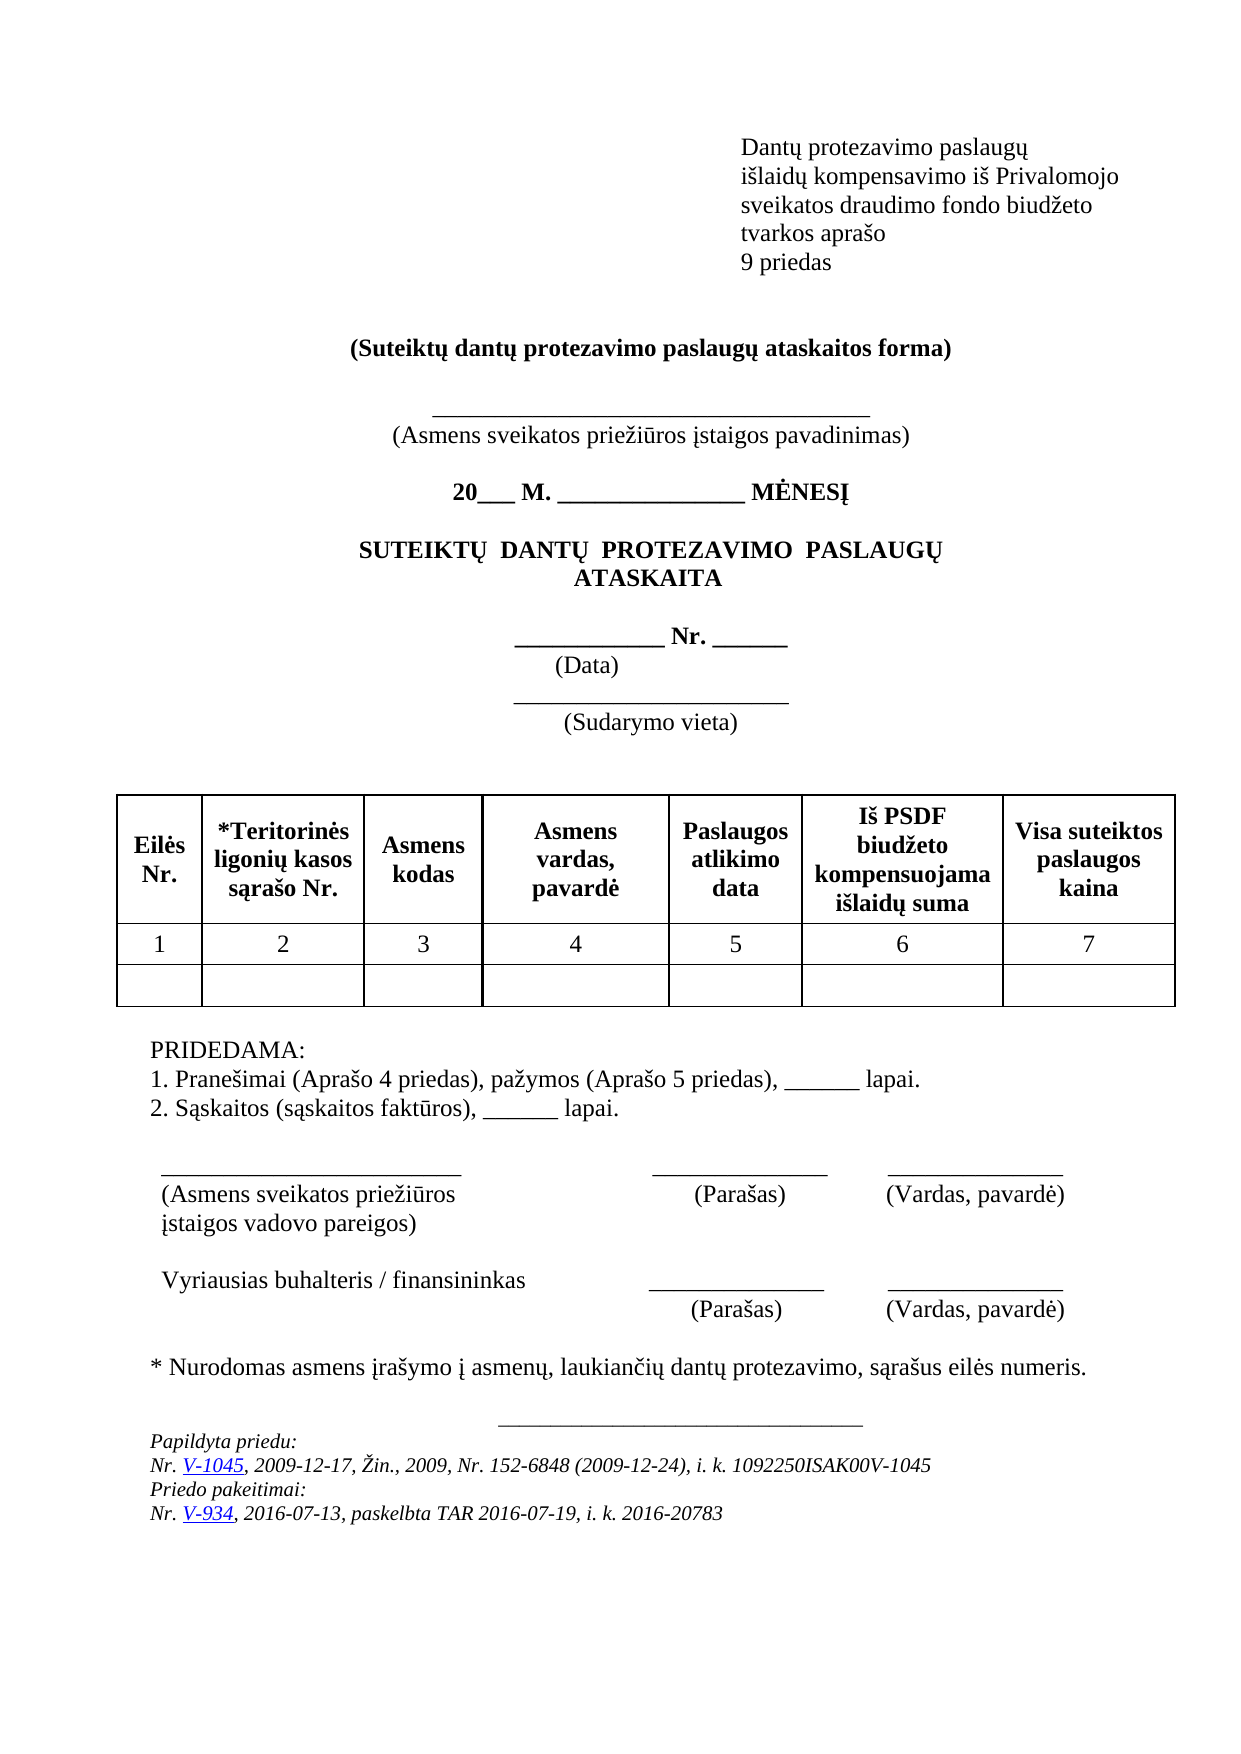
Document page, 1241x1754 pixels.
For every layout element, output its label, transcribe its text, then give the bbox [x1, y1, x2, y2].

table_cell [118, 965, 201, 1006]
table_header Iš PSDF biudžeto kompensuojama išlaidų suma [803, 796, 1002, 922]
text Nr. V-934, 2016-07-13, paskelbta TAR 2016-07-19, i. k. 2016-20783 [150, 1501, 1152, 1525]
text Nr. V-1045, 2009-12-17, Žin., 2009, Nr. 152-6848 (2009-12-24), i. k. 1092250ISAK00V-1045 [150, 1453, 1152, 1477]
table_header Asmens vardas, pavardė [484, 796, 668, 922]
text PRIDEDAMA: [150, 1036, 1152, 1064]
text Papildyta priedu: [150, 1429, 1152, 1453]
table_cell [484, 965, 668, 1006]
table_cell [803, 965, 1002, 1006]
table_cell [203, 965, 363, 1006]
table_cell [670, 965, 801, 1006]
text Priedo pakeitimai: [150, 1477, 1152, 1501]
text Dantų protezavimo paslaugų [741, 132, 1152, 161]
table_header Paslaugos atlikimo data [670, 796, 801, 922]
text ___________________________________ [150, 391, 1152, 420]
table_cell 6 [803, 924, 1002, 964]
text ______________________ [150, 678, 1152, 707]
table_header ______________ (Parašas) [617, 1266, 856, 1323]
table_header ______________ (Parašas) [624, 1151, 856, 1237]
table_cell 1 [118, 924, 201, 964]
text * Nurodomas asmens įrašymo į asmenų, laukiančių dantų protezavimo, sąrašus eilės numeris. [150, 1352, 1152, 1381]
text (Asmens sveikatos priežiūros įstaigos pavadinimas) [150, 420, 1152, 448]
table_header *Teritorinės ligonių kasos sąrašo Nr. [203, 796, 363, 922]
text 2. Sąskaitos (sąskaitos faktūros), ______ lapai. [150, 1093, 1152, 1122]
table_header ______________ (Vardas, pavardė) [856, 1151, 1095, 1237]
text sveikatos draudimo fondo biudžeto [741, 190, 1152, 218]
table_header Asmens kodas [365, 796, 481, 922]
table_cell 5 [670, 924, 801, 964]
text 9 priedas [741, 247, 1152, 276]
text tvarkos aprašo [741, 218, 1152, 247]
table_header Vyriausias buhalteris / finansininkas [150, 1266, 617, 1323]
table_cell 4 [484, 924, 668, 964]
text išlaidų kompensavimo iš Privalomojo [741, 161, 1152, 190]
text ___________________________________ [150, 1404, 1152, 1429]
text (Suteiktų dantų protezavimo paslaugų ataskaitos forma) [150, 333, 1152, 362]
table_cell [365, 965, 481, 1006]
table_cell 7 [1004, 924, 1174, 964]
table_header [536, 1151, 624, 1237]
text ATASKAITA [150, 563, 1152, 592]
table_header ______________ (Vardas, pavardė) [856, 1266, 1095, 1323]
text 1. Pranešimai (Aprašo 4 priedas), pažymos (Aprašo 5 priedas), ______ lapai. [150, 1064, 1152, 1093]
text SUTEIKTŲ DANTŲ PROTEZAVIMO PASLAUGŲ [150, 535, 1152, 563]
text (Data) [420, 650, 1152, 678]
text 20___ m. _______________ mėnesį [150, 477, 1152, 506]
text ____________ Nr. ______ [150, 621, 1152, 650]
table_header ________________________ (Asmens sveikatos priežiūros įstaigos vadovo pareigos) [150, 1151, 536, 1237]
table_header Eilės Nr. [118, 796, 201, 922]
table_cell 2 [203, 924, 363, 964]
table_cell 3 [365, 924, 481, 964]
text (Sudarymo vieta) [150, 707, 1152, 736]
table_header Visa suteiktos paslaugos kaina [1004, 796, 1174, 922]
table_cell [1004, 965, 1174, 1006]
